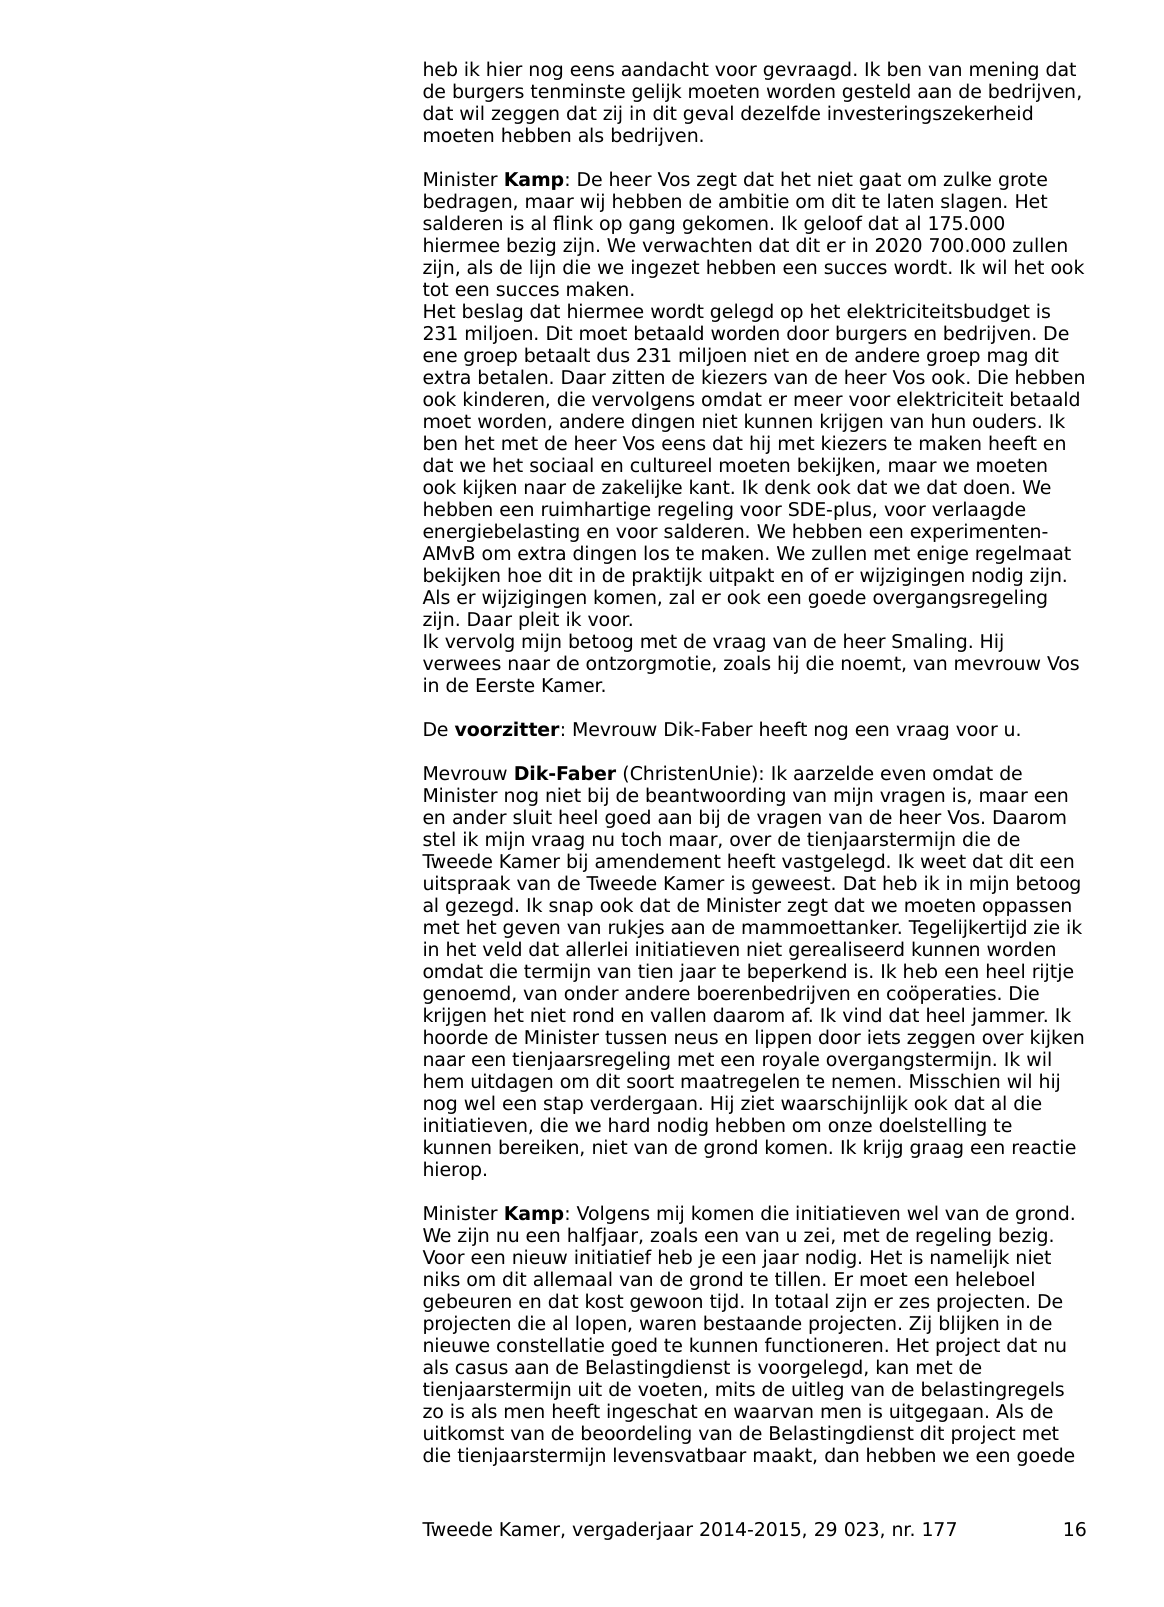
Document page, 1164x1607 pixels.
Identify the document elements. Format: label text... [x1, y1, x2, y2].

text Minister Kamp: De heer Vos zegt dat het niet gaat om zulke grote bedragen, maar wij hebben de ambitie om dit te laten slagen. Het salderen is al flink op gang gekomen. Ik geloof dat al 175.000 hiermee bezig zijn. We verwachten dat dit er in 2020 700.000 zullen zijn, als de lijn die we ingezet hebben een succes wordt. Ik wil het ook tot een succes maken. [422, 169, 1087, 301]
text Mevrouw Dik-Faber (ChristenUnie): Ik aarzelde even omdat de Minister nog niet bij de beantwoording van mijn vragen is, maar een en ander sluit heel goed aan bij de vragen van de heer Vos. Daarom stel ik mijn vraag nu toch maar, over de tienjaarstermijn die de Tweede Kamer bij amendement heeft vastgelegd. Ik weet dat dit een uitspraak van de Tweede Kamer is geweest. Dat heb ik in mijn betoog al gezegd. Ik snap ook dat de Minister zegt dat we moeten oppassen met het geven van rukjes aan de mammoettanker. Tegelijkertijd zie ik in het veld dat allerlei initiatieven niet gerealiseerd kunnen worden omdat die termijn van tien jaar te beperkend is. Ik heb een heel rijtje genoemd, van onder andere boerenbedrijven en coöperaties. Die krijgen het niet rond en vallen daarom af. Ik vind dat heel jammer. Ik hoorde de Minister tussen neus en lippen door iets zeggen over kijken naar een tienjaarsregeling met een royale overgangstermijn. Ik wil hem uitdagen om dit soort maatregelen te nemen. Misschien wil hij nog wel een stap verdergaan. Hij ziet waarschijnlijk ook dat al die initiatieven, die we hard nodig hebben om onze doelstelling te kunnen bereiken, niet van de grond komen. Ik krijg graag een reactie hierop. [422, 763, 1087, 1181]
text De voorzitter: Mevrouw Dik-Faber heeft nog een vraag voor u. [422, 719, 1087, 741]
text Minister Kamp: Volgens mij komen die initiatieven wel van de grond. We zijn nu een halfjaar, zoals een van u zei, met de regeling bezig. Voor een nieuw initiatief heb je een jaar nodig. Het is namelijk niet niks om dit allemaal van de grond te tillen. Er moet een heleboel gebeuren en dat kost gewoon tijd. In totaal zijn er zes projecten. De projecten die al lopen, waren bestaande projecten. Zij blijken in de nieuwe constellatie goed te kunnen functioneren. Het project dat nu als casus aan de Belastingdienst is voorgelegd, kan met de tienjaarstermijn uit de voeten, mits de uitleg van de belastingregels zo is als men heeft ingeschat en waarvan men is uitgegaan. Als de uitkomst van de beoordeling van de Belastingdienst dit project met die tienjaarstermijn levensvatbaar maakt, dan hebben we een goede [422, 1203, 1087, 1467]
text Het beslag dat hiermee wordt gelegd op het elektriciteitsbudget is 231 miljoen. Dit moet betaald worden door burgers en bedrijven. De ene groep betaalt dus 231 miljoen niet en de andere groep mag dit extra betalen. Daar zitten de kiezers van de heer Vos ook. Die hebben ook kinderen, die vervolgens omdat er meer voor elektriciteit betaald moet worden, andere dingen niet kunnen krijgen van hun ouders. Ik ben het met de heer Vos eens dat hij met kiezers te maken heeft en dat we het sociaal en cultureel moeten bekijken, maar we moeten ook kijken naar de zakelijke kant. Ik denk ook dat we dat doen. We hebben een ruimhartige regeling voor SDE-plus, voor verlaagde energiebelasting en voor salderen. We hebben een experimenten-AMvB om extra dingen los te maken. We zullen met enige regelmaat bekijken hoe dit in de praktijk uitpakt en of er wijzigingen nodig zijn. Als er wijzigingen komen, zal er ook een goede overgangsregeling zijn. Daar pleit ik voor. [422, 301, 1087, 631]
text Ik vervolg mijn betoog met de vraag van de heer Smaling. Hij verwees naar de ontzorgmotie, zoals hij die noemt, van mevrouw Vos in de Eerste Kamer. [422, 631, 1087, 697]
text heb ik hier nog eens aandacht voor gevraagd. Ik ben van mening dat de burgers tenminste gelijk moeten worden gesteld aan de bedrijven, dat wil zeggen dat zij in dit geval dezelfde investeringszekerheid moeten hebben als bedrijven. [422, 59, 1087, 147]
